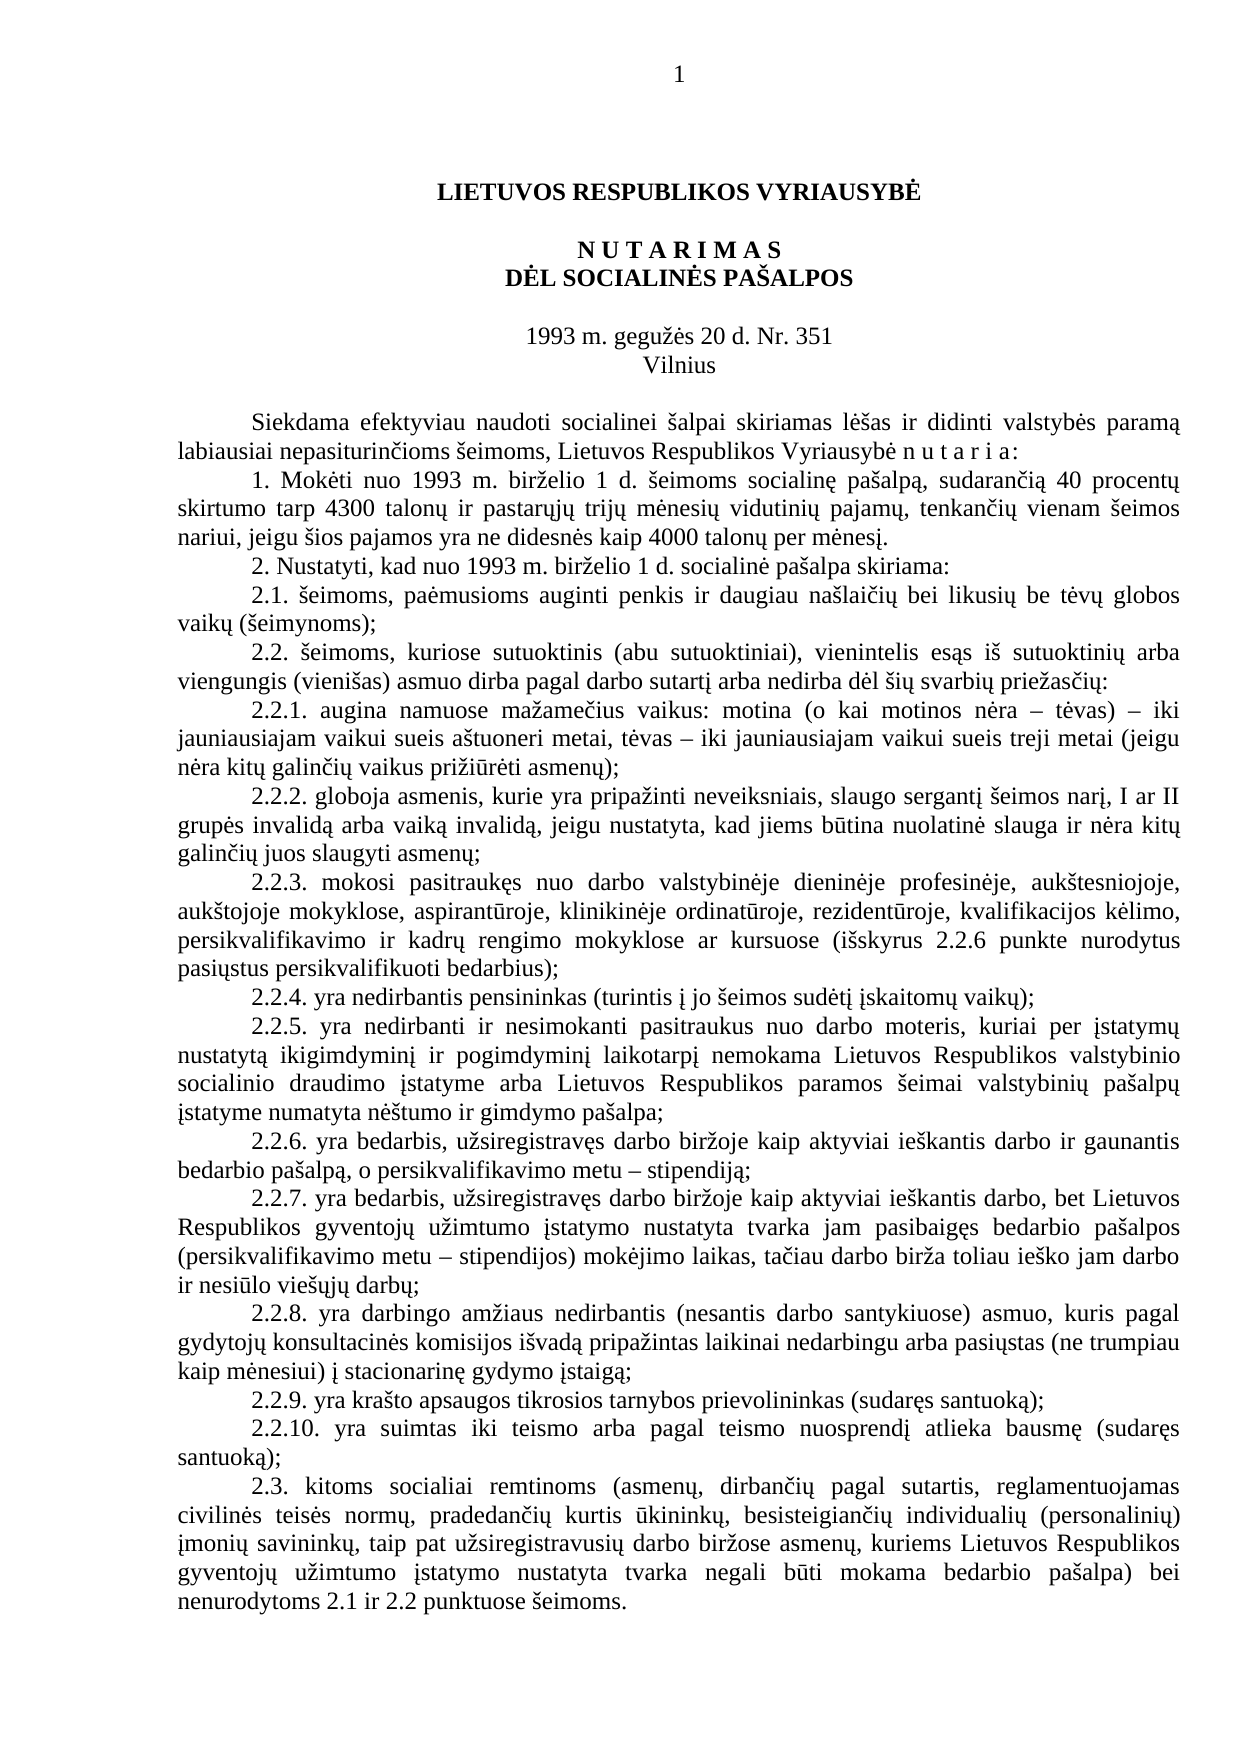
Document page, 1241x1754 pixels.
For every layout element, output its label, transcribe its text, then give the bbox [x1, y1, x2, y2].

text 2.1. šeimoms, paėmusioms auginti penkis ir daugiau našlaičių bei likusių be tėvų globos vaikų (šeimynoms); [177, 580, 1181, 637]
text 2.3. kitoms socialiai remtinoms (asmenų, dirbančių pagal sutartis, reglamentuojamas civilinės teisės normų, pradedančių kurtis ūkininkų, besisteigiančių individualių (personalinių) įmonių savininkų, taip pat užsiregistravusių darbo biržose asmenų, kuriems Lietuvos Respublikos gyventojų užimtumo įstatymo nustatyta tvarka negali būti mokama bedarbio pašalpa) bei nenurodytoms 2.1 ir 2.2 punktuose šeimoms. [177, 1471, 1181, 1615]
text 2.2.5. yra nedirbanti ir nesimokanti pasitraukus nuo darbo moteris, kuriai per įstatymų nustatytą ikigimdyminį ir pogimdyminį laikotarpį nemokama Lietuvos Respublikos valstybinio socialinio draudimo įstatyme arba Lietuvos Respublikos paramos šeimai valstybinių pašalpų įstatyme numatyta nėštumo ir gimdymo pašalpa; [177, 1011, 1181, 1126]
text 2.2.1. augina namuose mažamečius vaikus: motina (o kai motinos nėra – tėvas) – iki jauniausiajam vaikui sueis aštuoneri metai, tėvas – iki jauniausiajam vaikui sueis treji metai (jeigu nėra kitų galinčių vaikus prižiūrėti asmenų); [177, 695, 1181, 781]
text 2. Nustatyti, kad nuo 1993 m. birželio 1 d. socialinė pašalpa skiriama: [177, 551, 1181, 580]
text 1. Mokėti nuo 1993 m. birželio 1 d. šeimoms socialinę pašalpą, sudarančią 40 procentų skirtumo tarp 4300 talonų ir pastarųjų trijų mėnesių vidutinių pajamų, tenkančių vienam šeimos nariui, jeigu šios pajamos yra ne didesnės kaip 4000 talonų per mėnesį. [177, 465, 1181, 551]
text 2.2.3. mokosi pasitraukęs nuo darbo valstybinėje dieninėje profesinėje, aukštesniojoje, aukštojoje mokyklose, aspirantūroje, klinikinėje ordinatūroje, rezidentūroje, kvalifikacijos kėlimo, persikvalifikavimo ir kadrų rengimo mokyklose ar kursuose (išskyrus 2.2.6 punkte nurodytus pasiųstus persikvalifikuoti bedarbius); [177, 867, 1181, 982]
text 2.2.10. yra suimtas iki teismo arba pagal teismo nuosprendį atlieka bausmę (sudaręs santuoką); [177, 1413, 1181, 1471]
text 2.2.6. yra bedarbis, užsiregistravęs darbo biržoje kaip aktyviai ieškantis darbo ir gaunantis bedarbio pašalpą, o persikvalifikavimo metu – stipendiją; [177, 1126, 1181, 1183]
text LIETUVOS RESPUBLIKOS VYRIAUSYBĖ [177, 177, 1181, 206]
text 2.2. šeimoms, kuriose sutuoktinis (abu sutuoktiniai), vienintelis esąs iš sutuoktinių arba viengungis (vienišas) asmuo dirba pagal darbo sutartį arba nedirba dėl šių svarbių priežasčių: [177, 637, 1181, 695]
text 2.2.9. yra krašto apsaugos tikrosios tarnybos prievolininkas (sudaręs santuoką); [177, 1385, 1181, 1413]
text Vilnius [177, 350, 1181, 378]
text 2.2.8. yra darbingo amžiaus nedirbantis (nesantis darbo santykiuose) asmuo, kuris pagal gydytojų konsultacinės komisijos išvadą pripažintas laikinai nedarbingu arba pasiųstas (ne trumpiau kaip mėnesiui) į stacionarinę gydymo įstaigą; [177, 1298, 1181, 1385]
text N U T A R I M A S [177, 235, 1181, 263]
text DĖL SOCIALINĖS PAŠALPOS [177, 263, 1181, 292]
text 2.2.2. globoja asmenis, kurie yra pripažinti neveiksniais, slaugo sergantį šeimos narį, I ar II grupės invalidą arba vaiką invalidą, jeigu nustatyta, kad jiems būtina nuolatinė slauga ir nėra kitų galinčių juos slaugyti asmenų; [177, 781, 1181, 867]
text 1993 m. gegužės 20 d. Nr. 351 [177, 321, 1181, 350]
text Siekdama efektyviau naudoti socialinei šalpai skiriamas lėšas ir didinti valstybės paramą labiausiai nepasiturinčioms šeimoms, Lietuvos Respublikos Vyriausybė nutaria: [177, 407, 1181, 465]
text 2.2.4. yra nedirbantis pensininkas (turintis į jo šeimos sudėtį įskaitomų vaikų); [177, 982, 1181, 1011]
text 2.2.7. yra bedarbis, užsiregistravęs darbo biržoje kaip aktyviai ieškantis darbo, bet Lietuvos Respublikos gyventojų užimtumo įstatymo nustatyta tvarka jam pasibaigęs bedarbio pašalpos (persikvalifikavimo metu – stipendijos) mokėjimo laikas, tačiau darbo birža toliau ieško jam darbo ir nesiūlo viešųjų darbų; [177, 1183, 1181, 1298]
